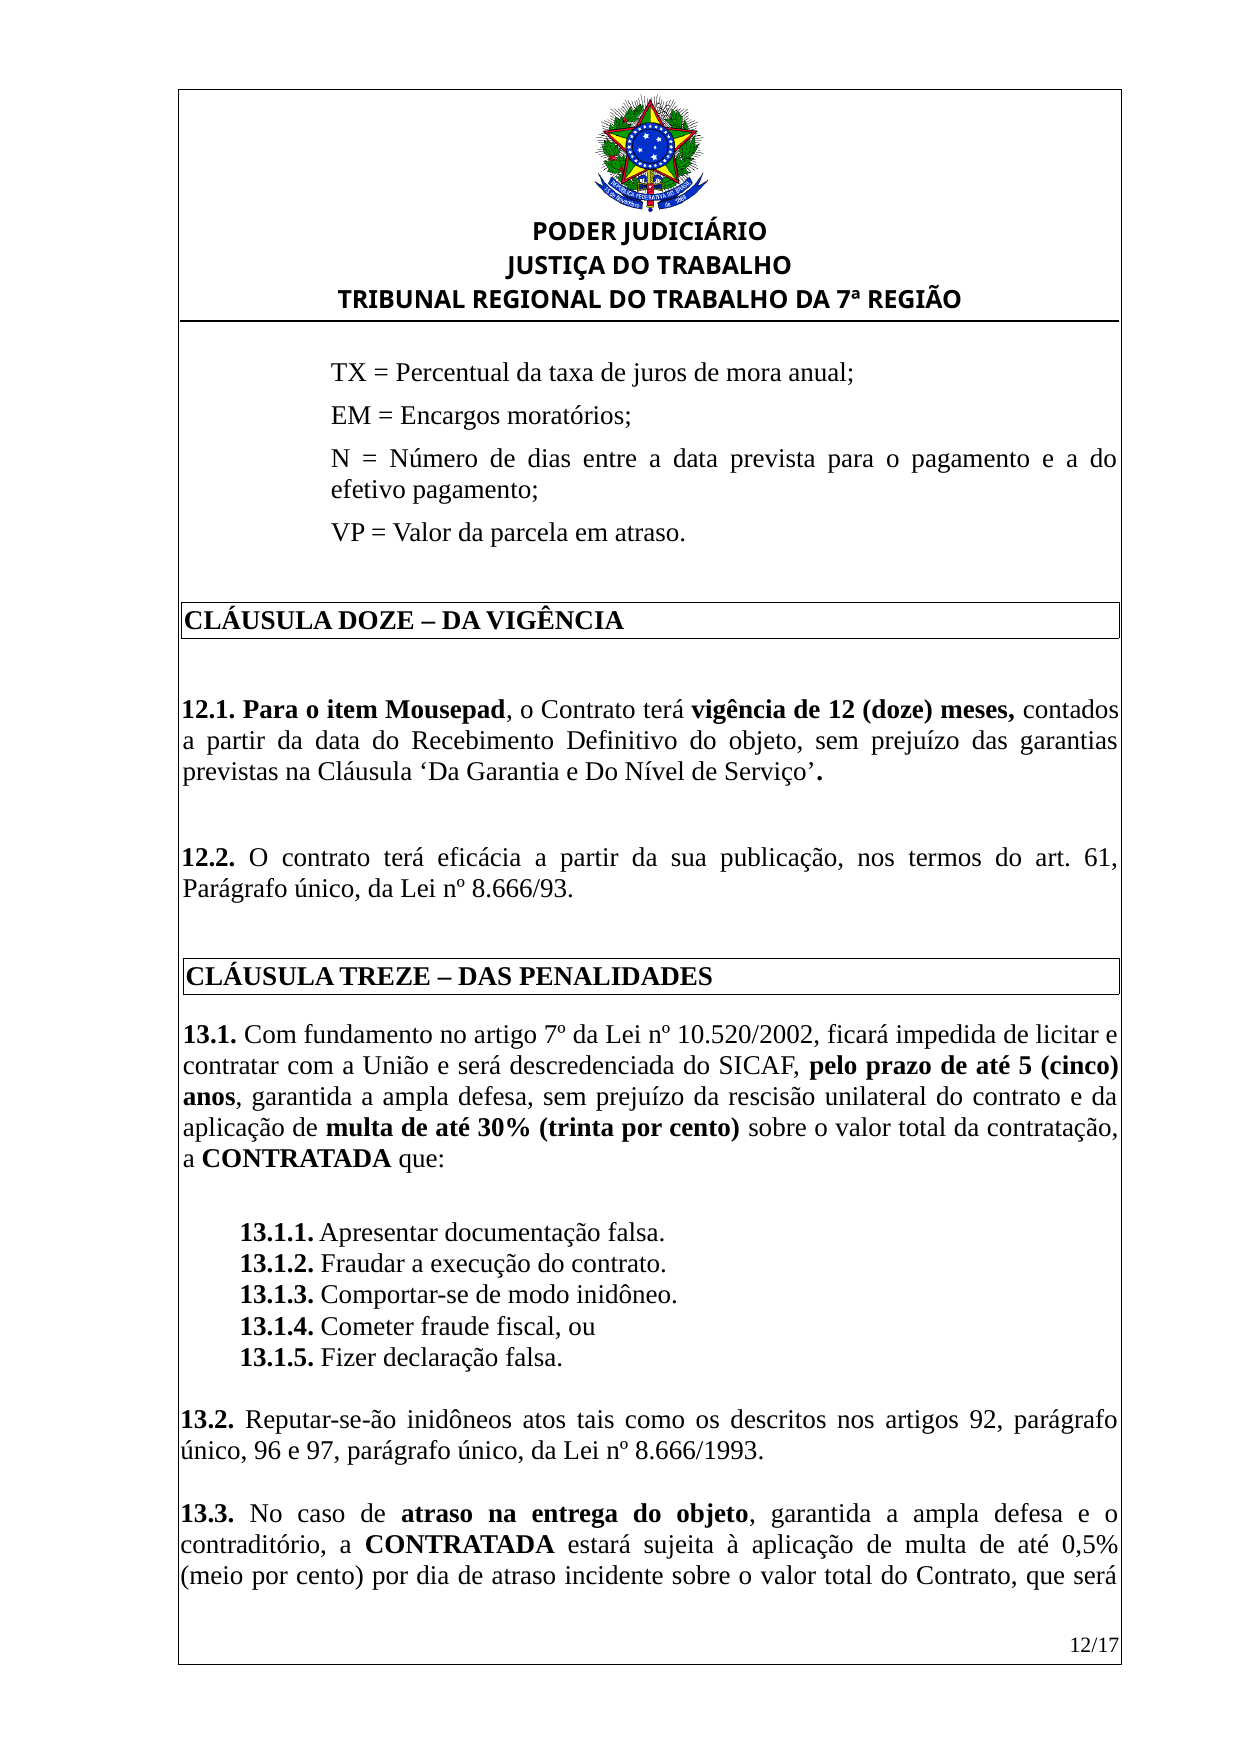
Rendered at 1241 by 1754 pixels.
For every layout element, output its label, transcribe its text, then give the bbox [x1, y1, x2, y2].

text 13.1.2. Fraudar a execução do contrato. [239, 1247, 1119, 1279]
text 13.1.1. Apresentar documentação falsa. [239, 1216, 1119, 1247]
text CLÁUSULA DOZE – DA VIGÊNCIA [182, 603, 1119, 638]
text TX = Percentual da taxa de juros de mora anual; [331, 356, 1119, 387]
text VP = Valor da parcela em atraso. [331, 516, 1119, 547]
text 13.1.5. Fizer declaração falsa. [239, 1341, 1119, 1372]
text 12.2. O contrato terá eficácia a partir da sua publicação, nos termos do art. 61, Parágrafo único, da Lei nº 8.666/93. [181, 841, 1119, 903]
text EM = Encargos moratórios; [331, 399, 1119, 430]
text CLÁUSULA TREZE – DAS PENALIDADES [184, 959, 1119, 994]
text 13.1.3. Comportar-se de modo inidôneo. [239, 1279, 1119, 1310]
text 12.1. Para o item Mousepad, o Contrato terá vigência de 12 (doze) meses, contados a partir da data do Recebimento Definitivo do objeto, sem prejuízo das garantias previstas na Cláusula ‘Da Garantia e Do Nível de Serviço’. [181, 693, 1119, 786]
text 13.1. Com fundamento no artigo 7º da Lei nº 10.520/2002, ficará impedida de licitar e contratar com a União e será descredenciada do SICAF, pelo prazo de até 5 (cinco) anos, garantida a ampla defesa, sem prejuízo da rescisão unilateral do contrato e da aplicação de multa de até 30% (trinta por cento) sobre o valor total da contratação, a CONTRATADA que: [183, 1018, 1119, 1173]
text 13.1.4. Cometer fraude fiscal, ou [239, 1310, 1119, 1341]
text 13.3. No caso de atraso na entrega do objeto, garantida a ampla defesa e o contraditório, a CONTRATADA estará sujeita à aplicação de multa de até 0,5% (meio por cento) por dia de atraso incidente sobre o valor total do Contrato, que será [180, 1497, 1119, 1590]
text 13.2. Reputar-se-ão inidôneos atos tais como os descritos nos artigos 92, parágrafo único, 96 e 97, parágrafo único, da Lei nº 8.666/1993. [180, 1403, 1119, 1466]
text N = Número de dias entre a data prevista para o pagamento e a do efetivo pagamento; [331, 442, 1119, 504]
